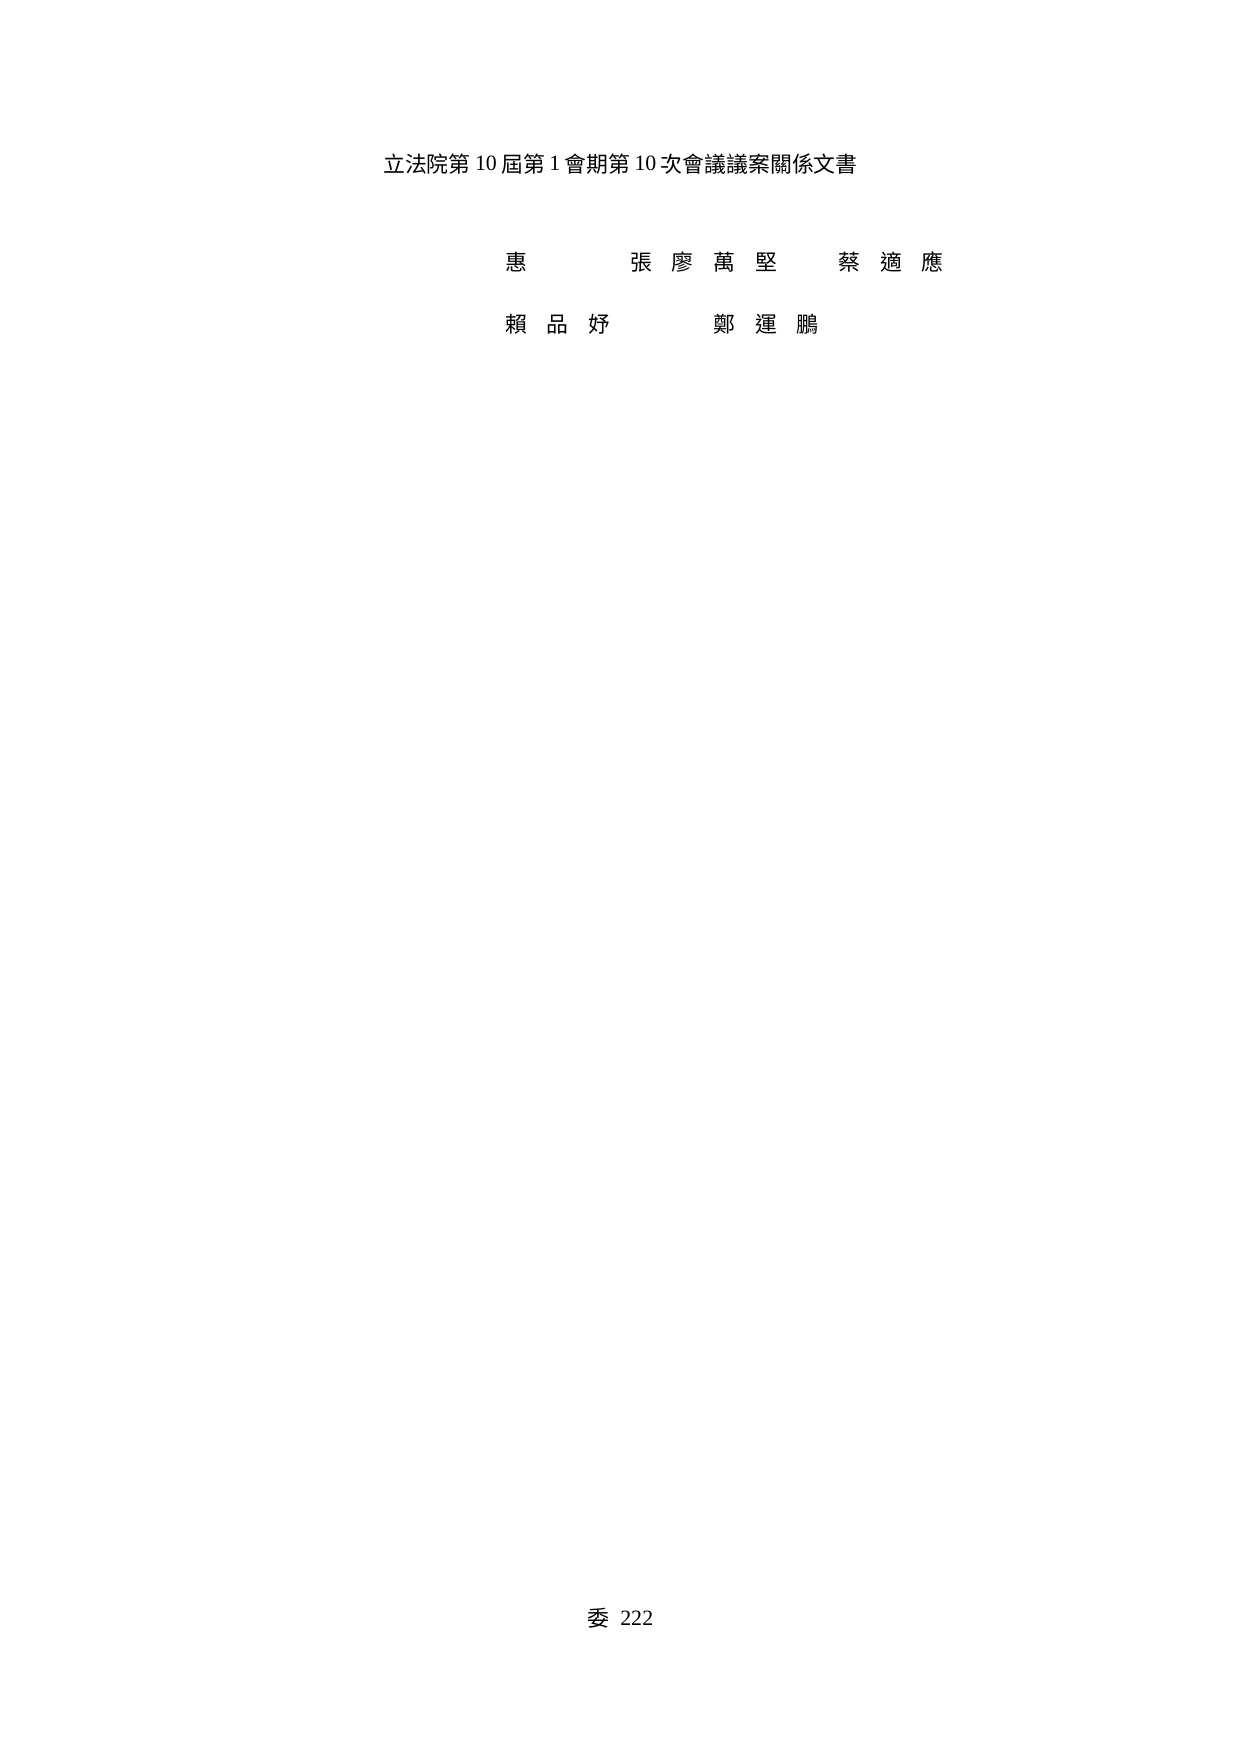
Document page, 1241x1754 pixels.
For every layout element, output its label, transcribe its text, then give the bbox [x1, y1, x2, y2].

text 惠 張廖萬堅 蔡適應 賴品妤 鄭運鵬 [403, 219, 1012, 344]
